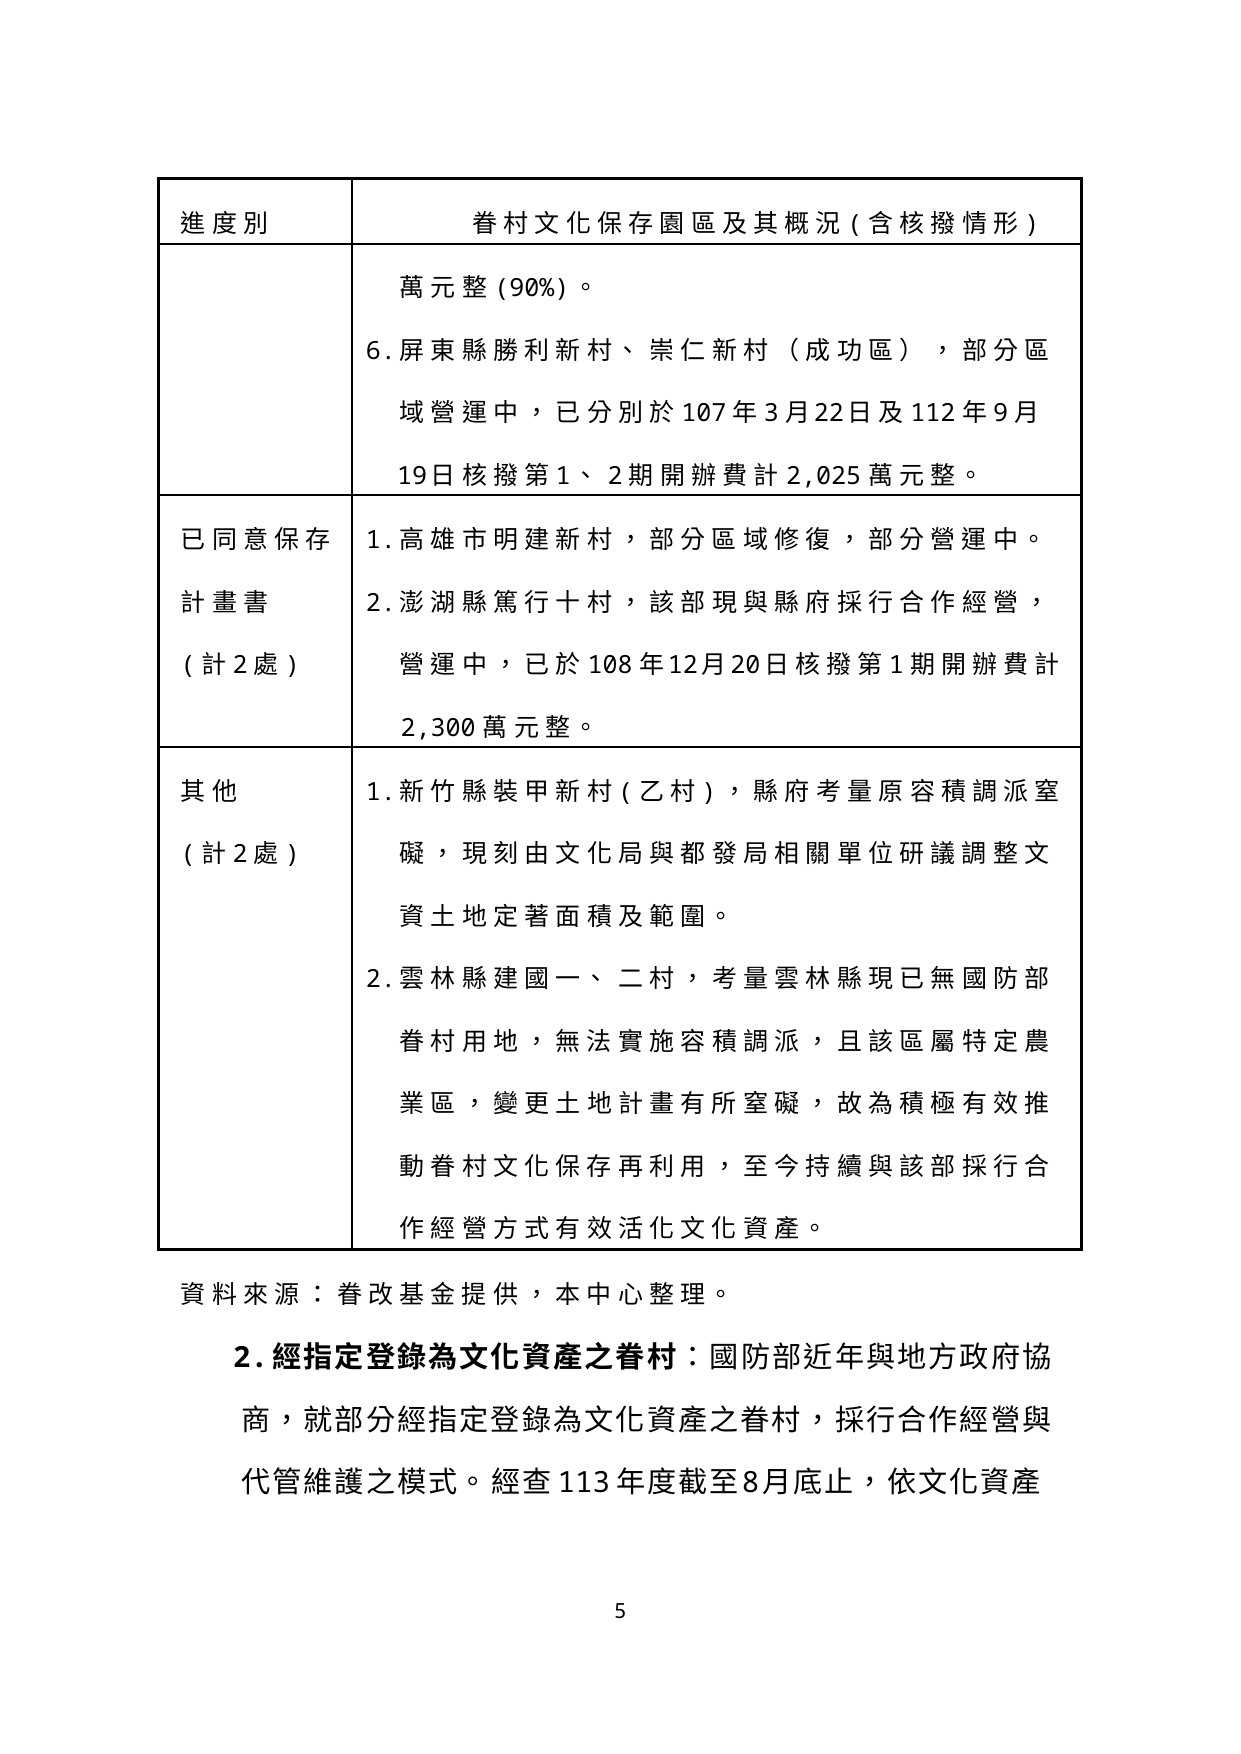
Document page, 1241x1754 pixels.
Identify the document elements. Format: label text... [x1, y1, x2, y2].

table_cell 萬元整(90%)。 6.屏東縣勝利新村、崇仁新村（成功區），部分區域營運中，已分別於107年3月22日及112年9月19日核撥第1、2期開辦費計2,025萬元整。 [353, 245, 1080, 494]
table_cell 1.高雄市明建新村，部分區域修復，部分營運中。 2.澎湖縣篤行十村，該部現與縣府採行合作經營，營運中，已於108年12月20日核撥第1期開辦費計2,300萬元整。 [353, 496, 1080, 746]
table_cell 其他 (計2處) [160, 748, 351, 1247]
text 2.經指定登錄為文化資產之眷村：國防部近年與地方政府協商，就部分經指定登錄為文化資產之眷村，採行合作經營與代管維護之模式。經查113年度截至8月底止，依文化資產 [220, 1313, 1063, 1501]
text 資料來源：眷改基金提供，本中心整理。 [177, 1251, 1063, 1313]
table_cell 1.新竹縣裝甲新村(乙村)，縣府考量原容積調派窒礙，現刻由文化局與都發局相關單位研議調整文資土地定著面積及範圍。 2.雲林縣建國一、二村，考量雲林縣現已無國防部眷村用地，無法實施容積調派，且該區屬特定農業區，變更土地計畫有所窒礙，故為積極有效推動眷村文化保存再利用，至今持續與該部採行合作經營方式有效活化文化資產。 [353, 748, 1080, 1247]
table_header 眷村文化保存園區及其概況(含核撥情形) [353, 180, 1080, 243]
table_cell [160, 245, 351, 494]
table_header 進度別 [160, 180, 351, 243]
table_cell 已同意保存計畫書 (計2處) [160, 496, 351, 746]
